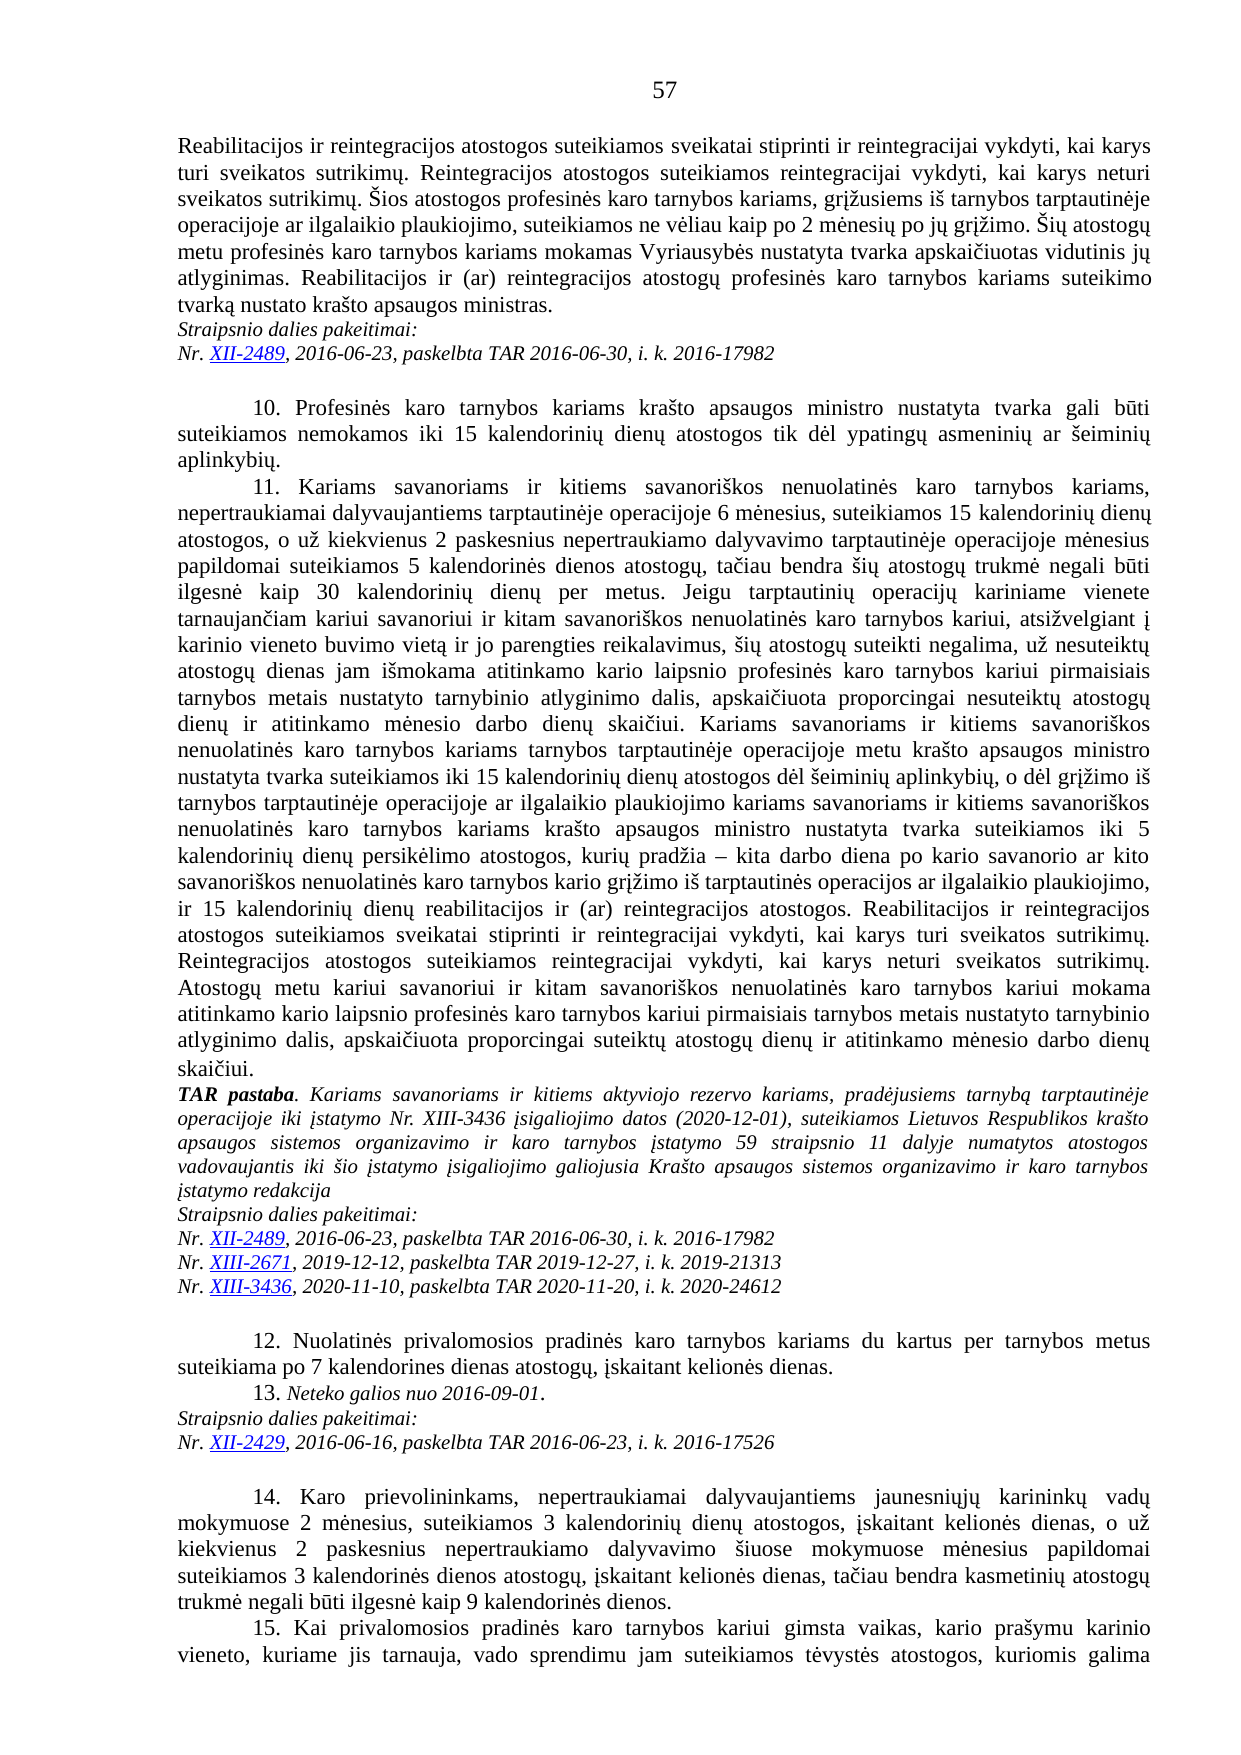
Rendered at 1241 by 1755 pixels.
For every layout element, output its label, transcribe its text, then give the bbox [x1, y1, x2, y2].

text 15. Kai privalomosios pradinės karo tarnybos kariui gimsta vaikas, kario prašymu karinio vieneto, kuriame jis tarnauja, vado sprendimu jam suteikiamos tėvystės atostogos, kuriomis galima [177, 1614, 1152, 1667]
text Nr. XII-2489, 2016-06-23, paskelbta TAR 2016-06-30, i. k. 2016-17982 [177, 341, 1152, 365]
text Nr. XIII-2671, 2019-12-12, paskelbta TAR 2019-12-27, i. k. 2019-21313 [177, 1250, 1152, 1274]
text Straipsnio dalies pakeitimai: [177, 1202, 1152, 1226]
text 14. Karo prievolininkams, nepertraukiamai dalyvaujantiems jaunesniųjų karininkų vadų mokymuose 2 mėnesius, suteikiamos 3 kalendorinių dienų atostogos, įskaitant kelionės dienas, o už kiekvienus 2 paskesnius nepertraukiamo dalyvavimo šiuose mokymuose mėnesius papildomai suteikiamos 3 kalendorinės dienos atostogų, įskaitant kelionės dienas, tačiau bendra kasmetinių atostogų trukmė negali būti ilgesnė kaip 9 kalendorinės dienos. [177, 1483, 1152, 1614]
text 12. Nuolatinės privalomosios pradinės karo tarnybos kariams du kartus per tarnybos metus suteikiama po 7 kalendorines dienas atostogų, įskaitant kelionės dienas. [177, 1327, 1152, 1379]
text 10. Profesinės karo tarnybos kariams krašto apsaugos ministro nustatyta tvarka gali būti suteikiamos nemokamos iki 15 kalendorinių dienų atostogos tik dėl ypatingų asmeninių ar šeiminių aplinkybių. [177, 394, 1152, 473]
text Straipsnio dalies pakeitimai: [177, 1406, 1152, 1430]
text Nr. XII-2429, 2016-06-16, paskelbta TAR 2016-06-23, i. k. 2016-17526 [177, 1430, 1152, 1454]
text Straipsnio dalies pakeitimai: [177, 317, 1152, 341]
text Nr. XIII-3436, 2020-11-10, paskelbta TAR 2020-11-20, i. k. 2020-24612 [177, 1274, 1152, 1298]
text Reabilitacijos ir reintegracijos atostogos suteikiamos sveikatai stiprinti ir reintegracijai vykdyti, kai karys turi sveikatos sutrikimų. Reintegracijos atostogos suteikiamos reintegracijai vykdyti, kai karys neturi sveikatos sutrikimų. Šios atostogos profesinės karo tarnybos kariams, grįžusiems iš tarnybos tarptautinėje operacijoje ar ilgalaikio plaukiojimo, suteikiamos ne vėliau kaip po 2 mėnesių po jų grįžimo. Šių atostogų metu profesinės karo tarnybos kariams mokamas Vyriausybės nustatyta tvarka apskaičiuotas vidutinis jų atlyginimas. Reabilitacijos ir (ar) reintegracijos atostogų profesinės karo tarnybos kariams suteikimo tvarką nustato krašto apsaugos ministras. [177, 132, 1152, 317]
text 13. Neteko galios nuo 2016-09-01. [177, 1379, 1152, 1406]
text 11. Kariams savanoriams ir kitiems savanoriškos nenuolatinės karo tarnybos kariams, nepertraukiamai dalyvaujantiems tarptautinėje operacijoje 6 mėnesius, suteikiamos 15 kalendorinių dienų atostogos, o už kiekvienus 2 paskesnius nepertraukiamo dalyvavimo tarptautinėje operacijoje mėnesius papildomai suteikiamos 5 kalendorinės dienos atostogų, tačiau bendra šių atostogų trukmė negali būti ilgesnė kaip 30 kalendorinių dienų per metus. Jeigu tarptautinių operacijų kariniame vienete tarnaujančiam kariui savanoriui ir kitam savanoriškos nenuolatinės karo tarnybos kariui, atsižvelgiant į karinio vieneto buvimo vietą ir jo parengties reikalavimus, šių atostogų suteikti negalima, už nesuteiktų atostogų dienas jam išmokama atitinkamo kario laipsnio profesinės karo tarnybos kariui pirmaisiais tarnybos metais nustatyto tarnybinio atlyginimo dalis, apskaičiuota proporcingai nesuteiktų atostogų dienų ir atitinkamo mėnesio darbo dienų skaičiui. Kariams savanoriams ir kitiems savanoriškos nenuolatinės karo tarnybos kariams tarnybos tarptautinėje operacijoje metu krašto apsaugos ministro nustatyta tvarka suteikiamos iki 15 kalendorinių dienų atostogos dėl šeiminių aplinkybių, o dėl grįžimo iš tarnybos tarptautinėje operacijoje ar ilgalaikio plaukiojimo kariams savanoriams ir kitiems savanoriškos nenuolatinės karo tarnybos kariams krašto apsaugos ministro nustatyta tvarka suteikiamos iki 5 kalendorinių dienų persikėlimo atostogos, kurių pradžia – kita darbo diena po kario savanorio ar kito savanoriškos nenuolatinės karo tarnybos kario grįžimo iš tarptautinės operacijos ar ilgalaikio plaukiojimo, ir 15 kalendorinių dienų reabilitacijos ir (ar) reintegracijos atostogos. Reabilitacijos ir reintegracijos atostogos suteikiamos sveikatai stiprinti ir reintegracijai vykdyti, kai karys turi sveikatos sutrikimų. Reintegracijos atostogos suteikiamos reintegracijai vykdyti, kai karys neturi sveikatos sutrikimų. Atostogų metu kariui savanoriui ir kitam savanoriškos nenuolatinės karo tarnybos kariui mokama atitinkamo kario laipsnio profesinės karo tarnybos kariui pirmaisiais tarnybos metais nustatyto tarnybinio atlyginimo dalis, apskaičiuota proporcingai suteiktų atostogų dienų ir atitinkamo mėnesio darbo dienų skaičiui. [177, 473, 1152, 1081]
text Nr. XII-2489, 2016-06-23, paskelbta TAR 2016-06-30, i. k. 2016-17982 [177, 1226, 1152, 1250]
text TAR pastaba. Kariams savanoriams ir kitiems aktyviojo rezervo kariams, pradėjusiems tarnybą tarptautinėje operacijoje iki įstatymo Nr. XIII-3436 įsigaliojimo datos (2020-12-01), suteikiamos Lietuvos Respublikos krašto apsaugos sistemos organizavimo ir karo tarnybos įstatymo 59 straipsnio 11 dalyje numatytos atostogos vadovaujantis iki šio įstatymo įsigaliojimo galiojusia Krašto apsaugos sistemos organizavimo ir karo tarnybos įstatymo redakcija [177, 1081, 1152, 1202]
